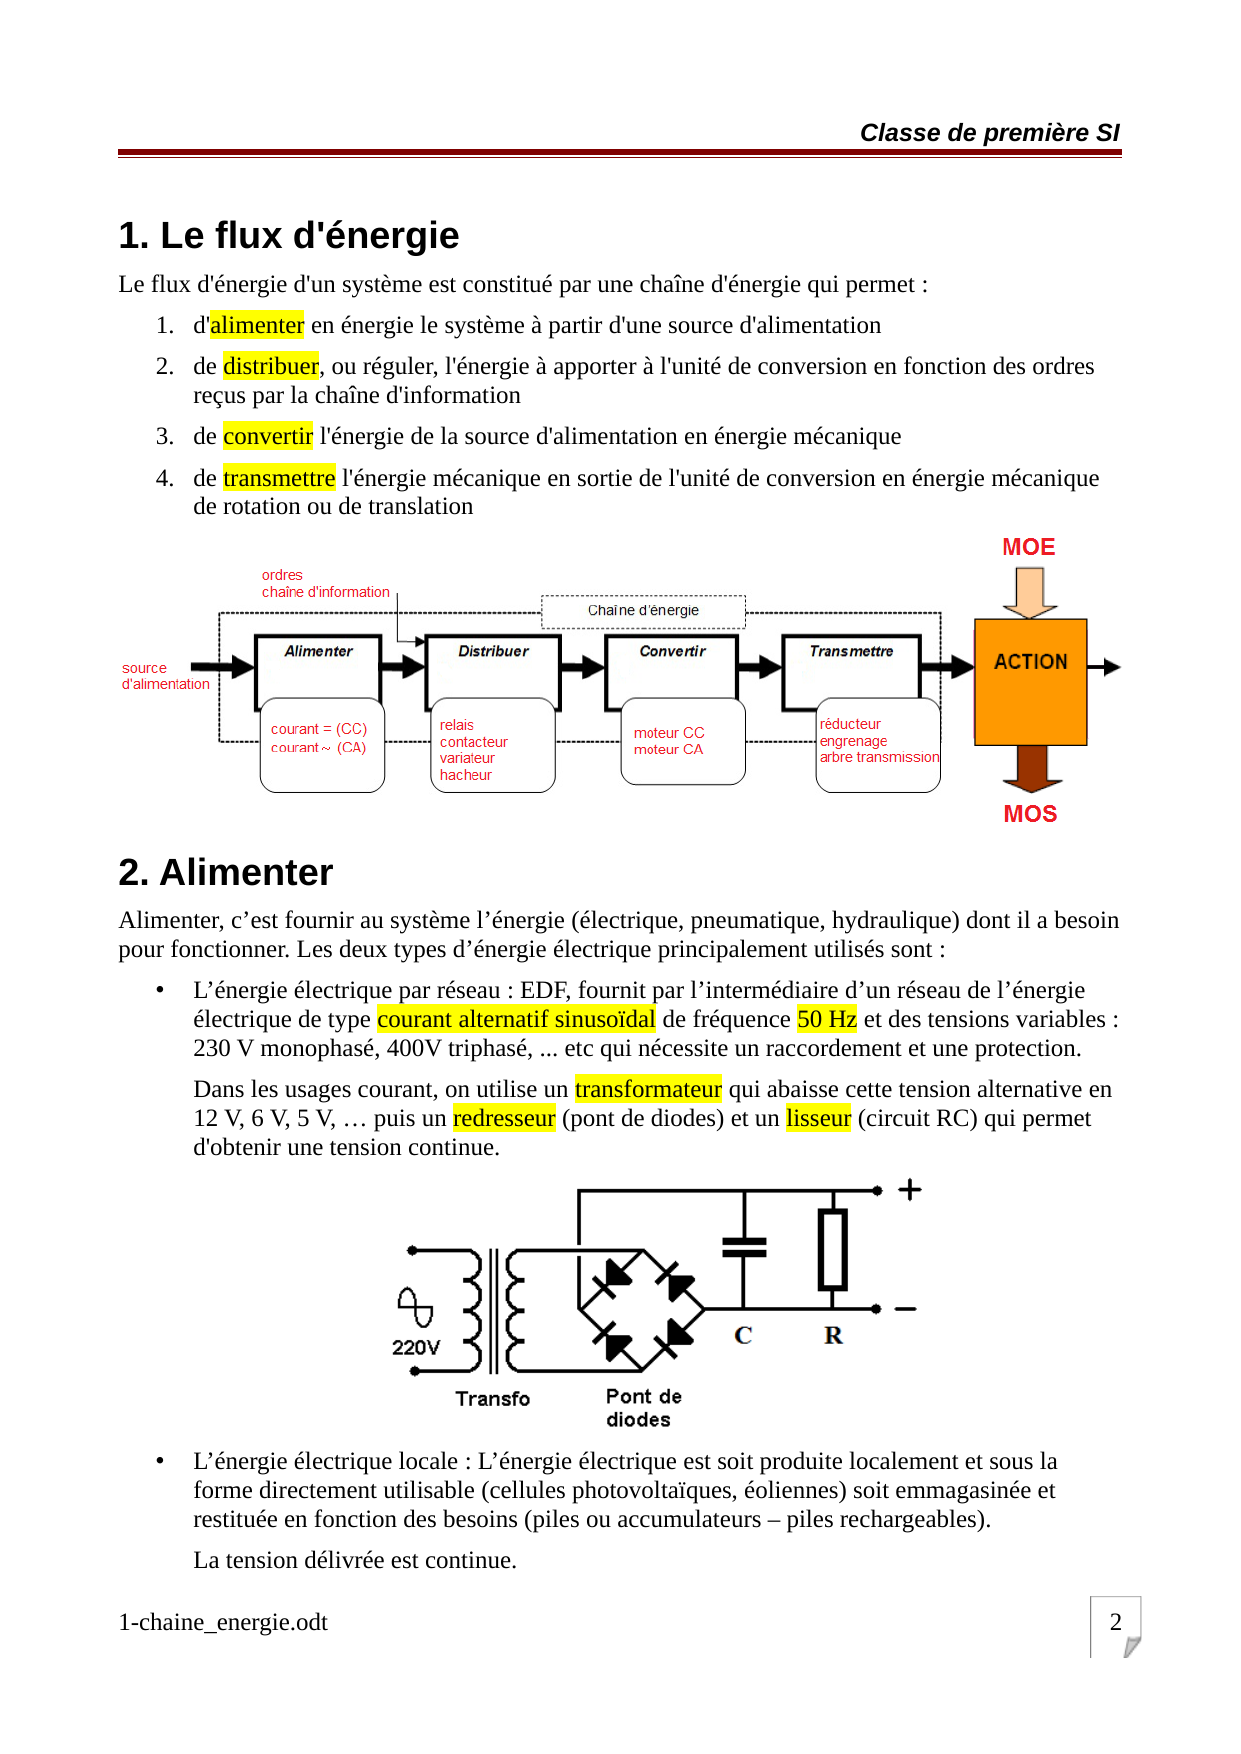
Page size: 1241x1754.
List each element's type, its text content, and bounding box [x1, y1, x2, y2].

list Dans les usages courant, on utilise un transformateur qui abaisse cette tension alternative en 12 V, 6 V, 5 V, … puis un redresseur (pont de diodes) et un lisseur (circuit RC) qui permet d'obtenir une tension continue. [156, 1074, 1122, 1161]
text Alimenter, c’est fournir au système l’énergie (électrique, pneumatique, hydraulique) dont il a besoin pour fonctionner. Les deux types d’énergie électrique principalement utilisés sont : [118, 906, 1122, 963]
text Le flux d'énergie d'un système est constitué par une chaîne d'énergie qui permet : [118, 269, 1122, 298]
picture [383, 1172, 932, 1434]
list de convertir l'énergie de la source d'alimentation en énergie mécanique [156, 421, 1122, 450]
list L’énergie électrique locale : L’énergie électrique est soit produite localement et sous la forme directement utilisable (cellules photovoltaïques, éoliennes) soit emmagasinée et restituée en fonction des besoins (piles ou accumulateurs – piles rechargeables). [156, 1446, 1122, 1532]
list de transmettre l'énergie mécanique en sortie de l'unité de conversion en énergie mécanique de rotation ou de translation [156, 463, 1122, 520]
list d'alimenter en énergie le système à partir d'une source d'alimentation [156, 310, 1122, 339]
list de distribuer, ou réguler, l'énergie à apporter à l'unité de conversion en fonction des ordres reçus par la chaîne d'information [156, 351, 1122, 409]
subtitle 2. Alimenter [118, 849, 1122, 893]
list L’énergie électrique par réseau : EDF, fournit par l’intermédiaire d’un réseau de l’énergie électrique de type courant alternatif sinusoïdal de fréquence 50 Hz et des tensions variables : 230 V monophasé, 400V triphasé, ... etc qui nécessite un raccordement et une protection. [156, 976, 1122, 1062]
subtitle 1. Le flux d'énergie [118, 213, 1122, 256]
list La tension délivrée est continue. [156, 1545, 1122, 1574]
picture [118, 532, 1123, 825]
